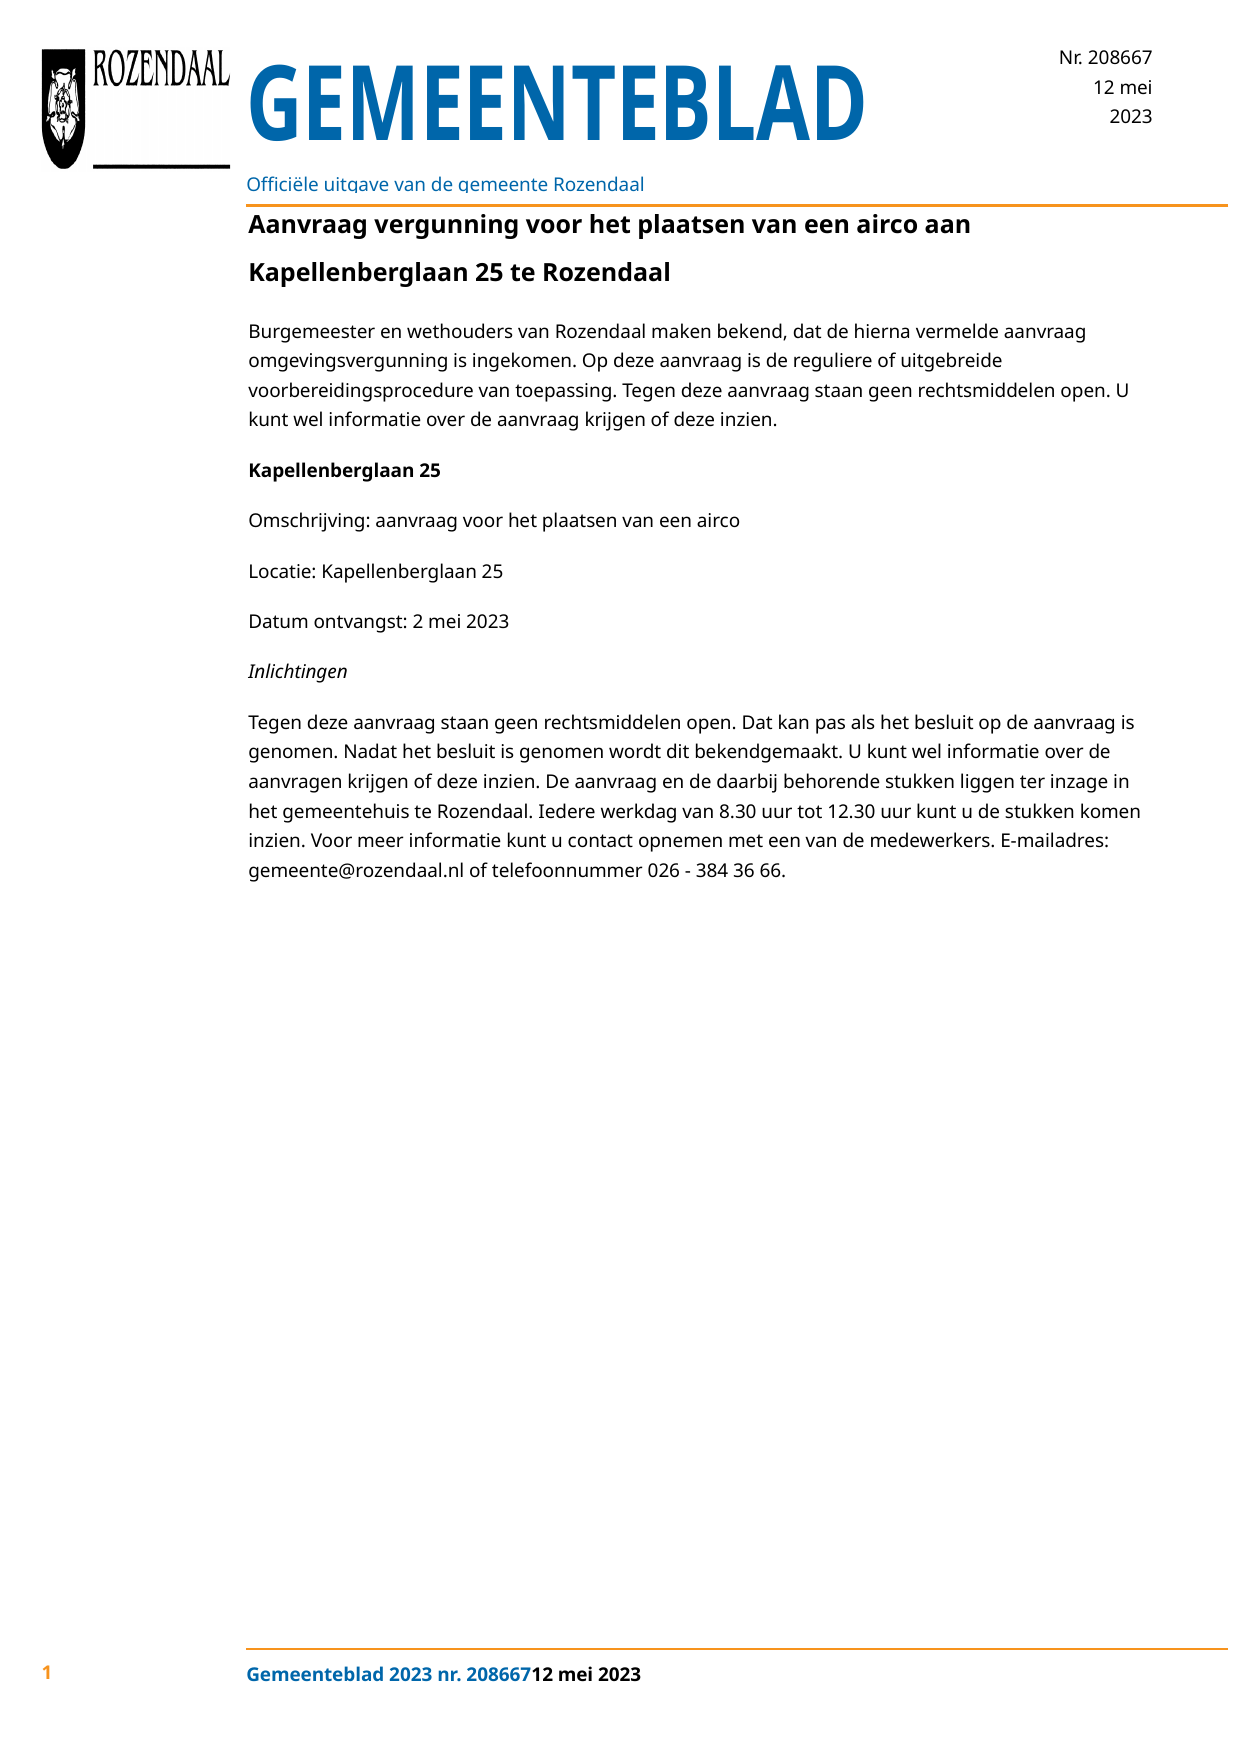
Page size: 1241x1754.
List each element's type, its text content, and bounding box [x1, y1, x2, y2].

text Omschrijving: aanvraag voor het plaatsen van een airco [248, 507, 1152, 533]
text Datum ontvangst: 2 mei 2023 [248, 608, 1152, 634]
text Burgemeester en wethouders van Rozendaal maken bekend, dat de hierna vermelde aanvraag omgevingsvergunning is ingekomen. Op deze aanvraag is de reguliere of uitgebreide voorbereidingsprocedure van toepassing. Tegen deze aanvraag staan geen rechtsmiddelen open. U kunt wel informatie over de aanvraag krijgen of deze inzien. [248, 318, 1152, 432]
text Locatie: Kapellenberglaan 25 [248, 558, 1152, 584]
picture [41, 47, 231, 172]
text Kapellenberglaan 25 [248, 457, 1152, 483]
text Aanvraag vergunning voor het plaatsen van een airco aan Kapellenberglaan 25 te Rozendaal [248, 207, 1152, 288]
text Tegen deze aanvraag staan geen rechtsmiddelen open. Dat kan pas als het besluit op de aanvraag is genomen. Nadat het besluit is genomen wordt dit bekendgemaakt. U kunt wel informatie over de aanvragen krijgen of deze inzien. De aanvraag en de daarbij behorende stukken liggen ter inzage in het gemeentehuis te Rozendaal. Iedere werkdag van 8.30 uur tot 12.30 uur kunt u de stukken komen inzien. Voor meer informatie kunt u contact opnemen met een van de medewerkers. E-mailadres: gemeente@rozendaal.nl of telefoonnummer 026 - 384 36 66. [248, 709, 1152, 883]
text Inlichtingen [248, 659, 1152, 684]
